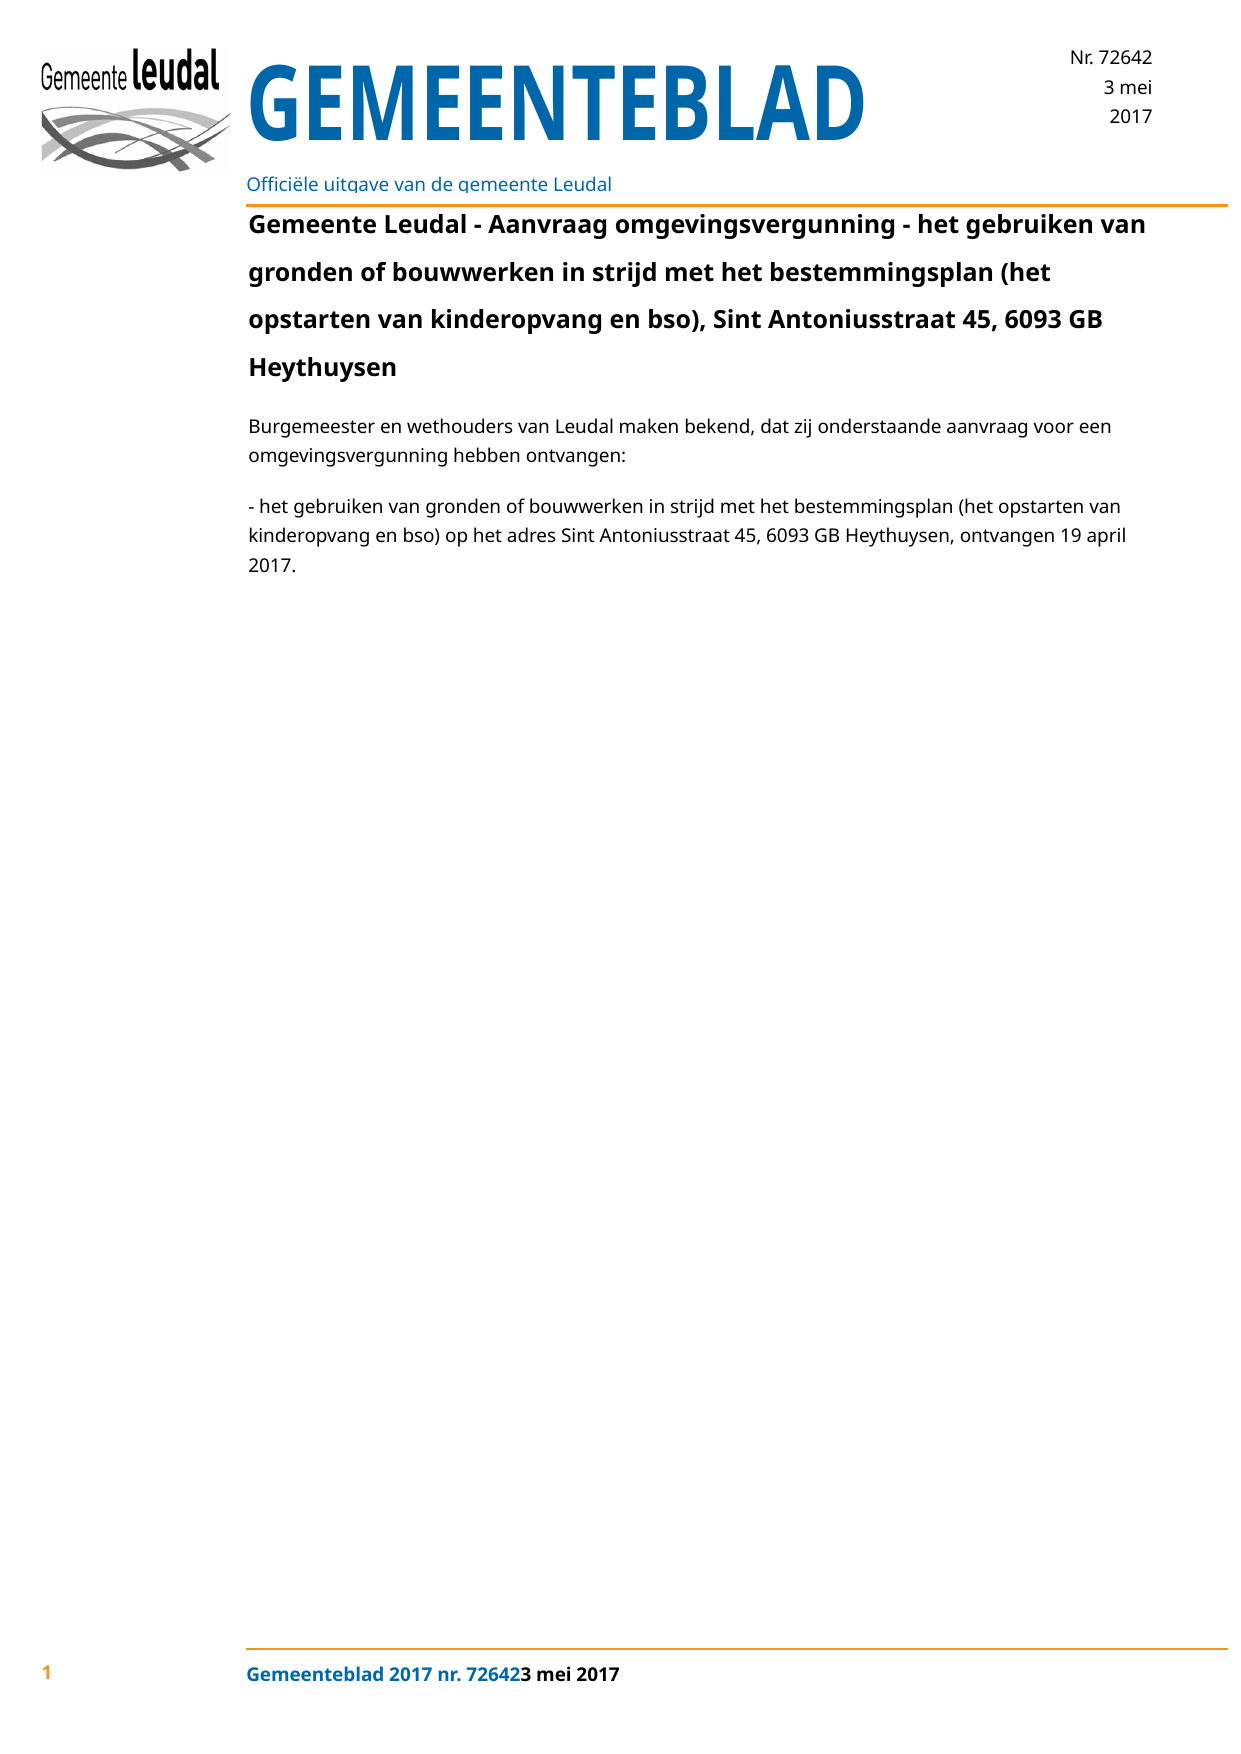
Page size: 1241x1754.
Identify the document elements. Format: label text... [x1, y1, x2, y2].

picture [41, 47, 231, 172]
text - het gebruiken van gronden of bouwwerken in strijd met het bestemmingsplan (het opstarten van kinderopvang en bso) op het adres Sint Antoniusstraat 45, 6093 GB Heythuysen, ontvangen 19 april 2017. [248, 493, 1152, 578]
text Burgemeester en wethouders van Leudal maken bekend, dat zij onderstaande aanvraag voor een omgevingsvergunning hebben ontvangen: [248, 413, 1152, 468]
text Gemeente Leudal - Aanvraag omgevingsvergunning - het gebruiken van gronden of bouwwerken in strijd met het bestemmingsplan (het opstarten van kinderopvang en bso), Sint Antoniusstraat 45, 6093 GB Heythuysen [248, 207, 1152, 384]
